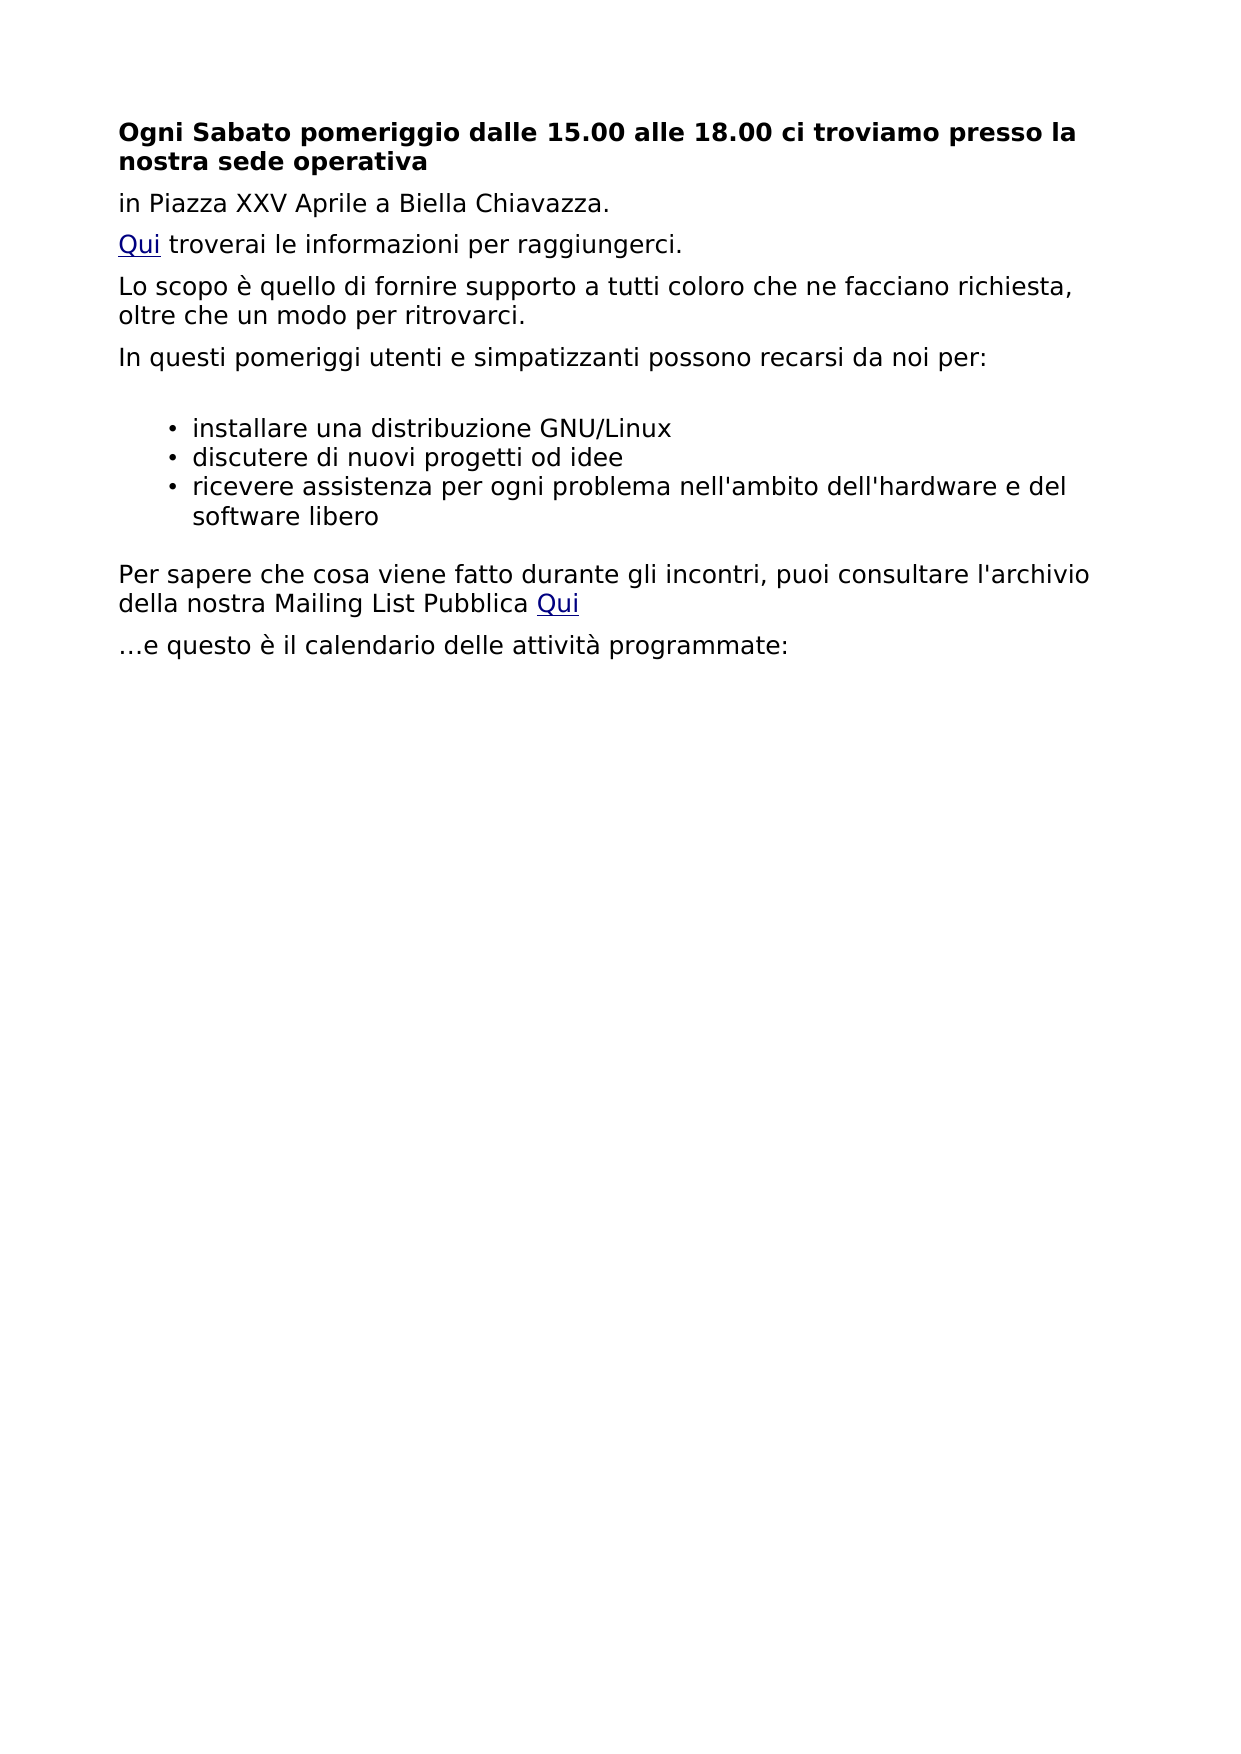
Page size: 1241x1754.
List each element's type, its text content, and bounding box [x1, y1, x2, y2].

text Per sapere che cosa viene fatto durante gli incontri, puoi consultare l'archivio della nostra Mailing List Pubblica Qui [118, 560, 1122, 619]
text in Piazza XXV Aprile a Biella Chiavazza. [118, 189, 1122, 218]
text …e questo è il calendario delle attività programmate: [118, 631, 1122, 660]
text Lo scopo è quello di fornire supporto a tutti coloro che ne facciano richiesta, oltre che un modo per ritrovarci. [118, 272, 1122, 331]
list installare una distribuzione GNU/Linux [177, 414, 1122, 443]
list ricevere assistenza per ogni problema nell'ambito dell'hardware e del software libero [177, 473, 1122, 531]
text Qui troverai le informazioni per raggiungerci. [118, 231, 1122, 260]
text Ogni Sabato pomeriggio dalle 15.00 alle 18.00 ci troviamo presso la nostra sede operativa [118, 118, 1122, 176]
text In questi pomeriggi utenti e simpatizzanti possono recarsi da noi per: [118, 343, 1122, 372]
list discutere di nuovi progetti od idee [177, 443, 1122, 473]
